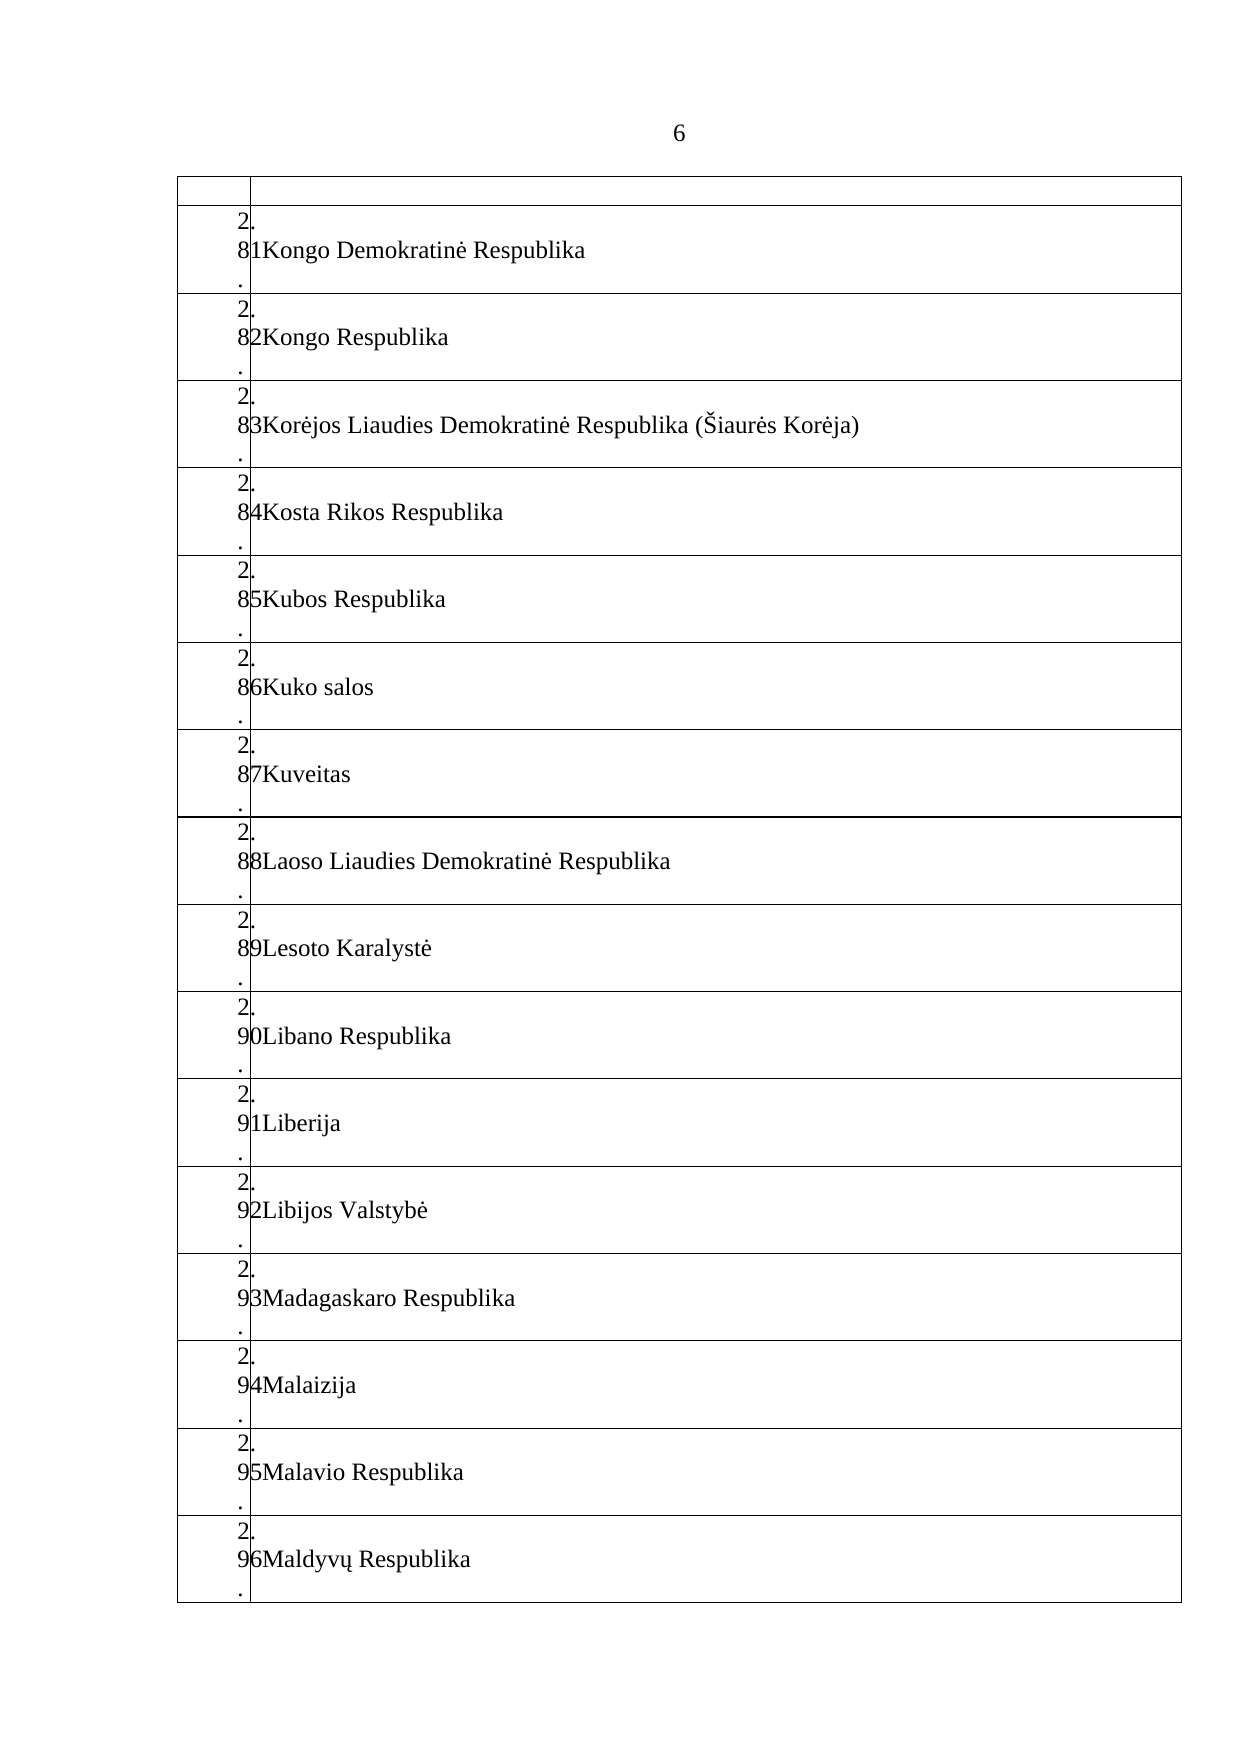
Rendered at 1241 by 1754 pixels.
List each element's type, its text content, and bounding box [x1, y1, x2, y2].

table_cell Libano Respublika [251, 992, 1181, 1078]
table_cell [178, 177, 250, 205]
table_cell Kosta Rikos Respublika [251, 468, 1181, 554]
table_cell [240, 512, 246, 519]
table_cell Kubos Respublika [251, 556, 1181, 642]
table_cell [178, 556, 250, 642]
table_cell Laoso Liaudies Demokratinė Respublika [251, 818, 1181, 904]
table_cell Kuko salos [251, 643, 1181, 729]
table_cell Kongo Respublika [251, 294, 1181, 380]
table_cell [178, 1167, 250, 1253]
table_cell Libijos Valstybė [251, 1167, 1181, 1253]
table_cell Liberija [251, 1079, 1181, 1166]
table_cell [178, 818, 250, 904]
table_cell Korėjos Liaudies Demokratinė Respublika (Šiaurės Korėja) [251, 381, 1181, 467]
table_cell [178, 1079, 250, 1166]
table_cell Kuveitas [251, 730, 1181, 816]
table_cell [178, 1341, 250, 1427]
table_cell [178, 730, 250, 816]
table_cell [178, 1254, 250, 1340]
table_cell [178, 643, 250, 729]
table_cell Madagaskaro Respublika [251, 1254, 1181, 1340]
table_cell [178, 381, 250, 467]
table_cell [178, 206, 250, 293]
table_cell [178, 294, 250, 380]
table_cell Kongo Demokratinė Respublika [251, 206, 1181, 293]
table_cell Maldyvų Respublika [251, 1516, 1181, 1602]
table_cell Lesoto Karalystė [251, 905, 1181, 991]
table_cell [178, 1516, 250, 1602]
table_cell [178, 468, 250, 554]
table_cell [178, 905, 250, 991]
table_cell Malaizija [251, 1341, 1181, 1427]
table_cell [178, 1429, 250, 1515]
table_cell Kolumbijos Respublika [251, 177, 1181, 205]
table_cell Malavio Respublika [251, 1429, 1181, 1515]
table_cell [178, 992, 250, 1078]
